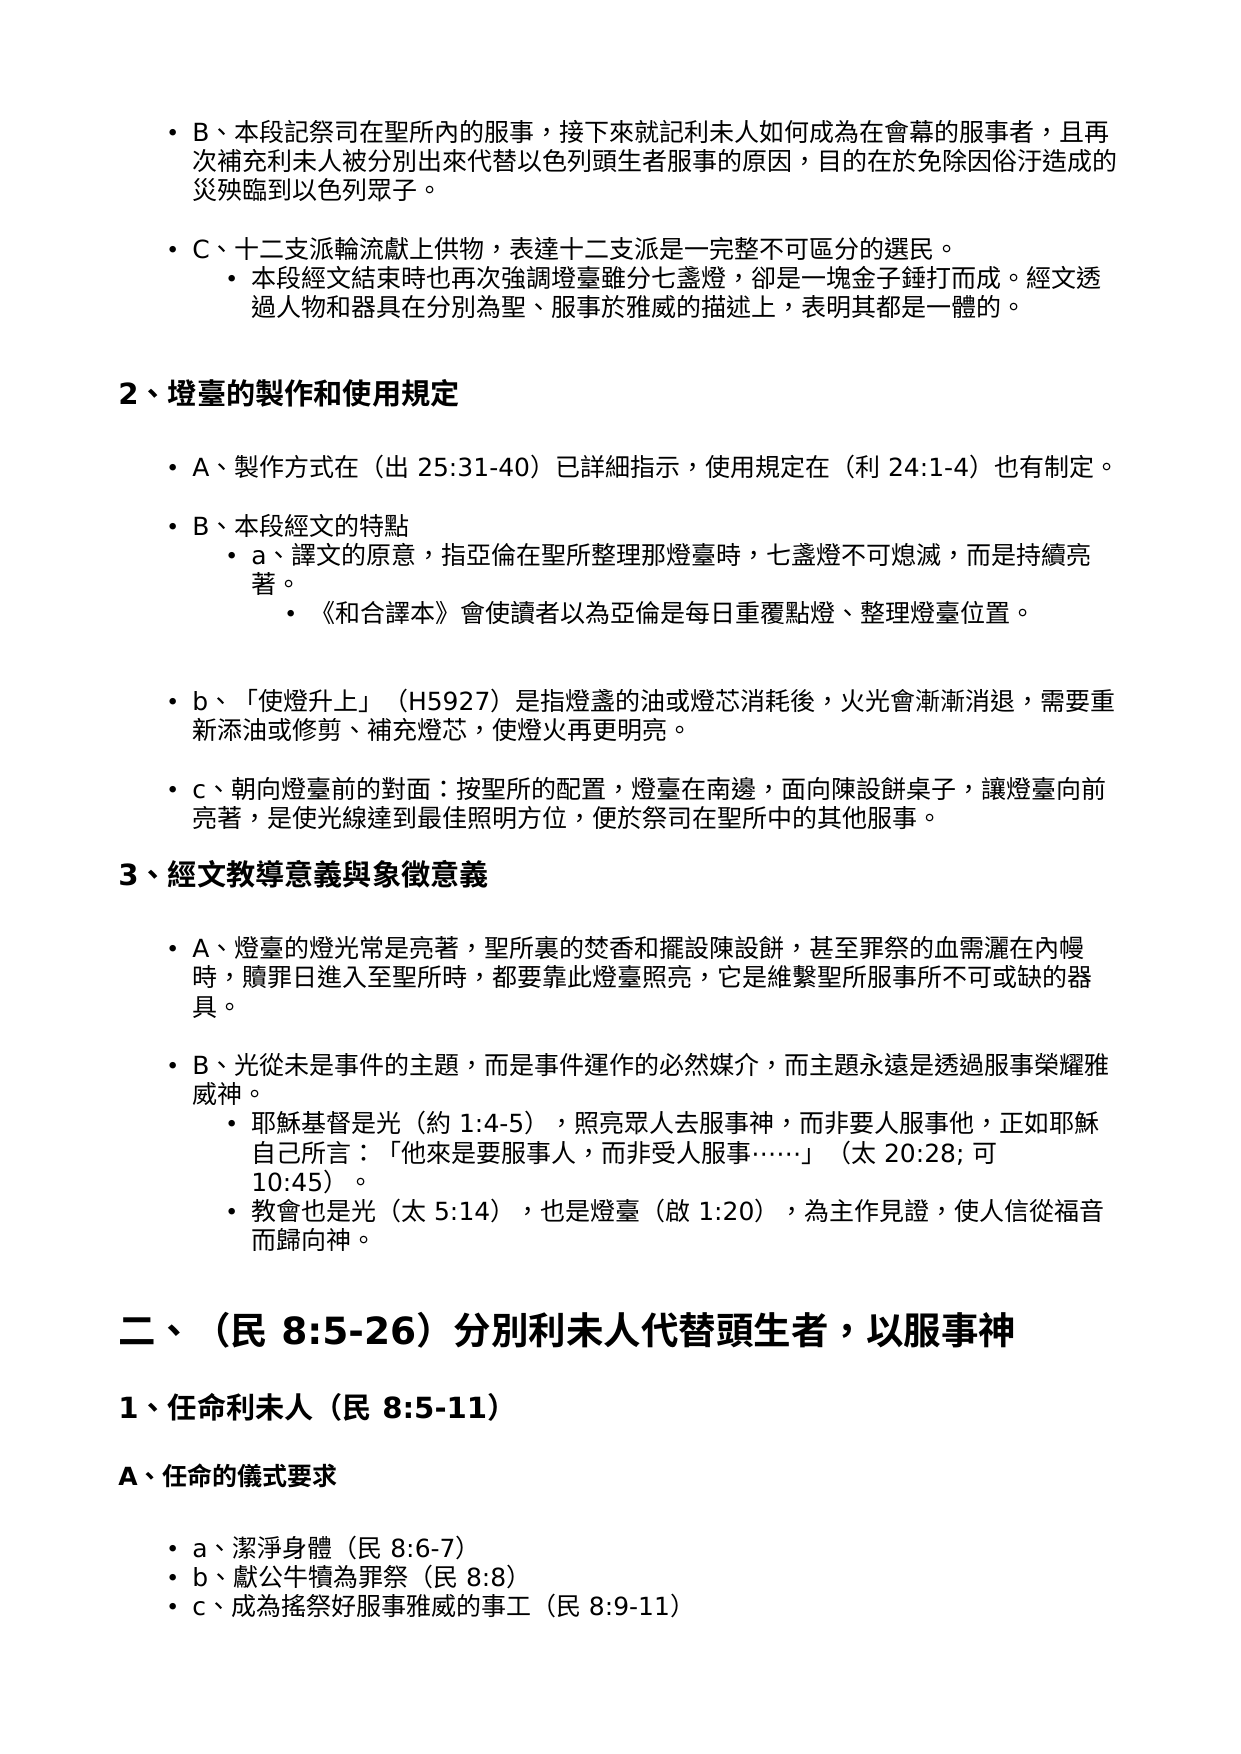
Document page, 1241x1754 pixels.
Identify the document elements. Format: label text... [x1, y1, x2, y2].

list c、朝向燈臺前的對面：按聖所的配置，燈臺在南邊，面向陳設餅桌子，讓燈臺向前亮著，是使光線達到最佳照明方位，便於祭司在聖所中的其他服事。 [177, 775, 1122, 833]
list A、製作方式在（出 25:31-40）已詳細指示，使用規定在（利 24:1-4）也有制定。 [177, 453, 1122, 482]
subtitle 二、（民 8:5-26）分別利未人代替頭生者，以服事神 [118, 1310, 1122, 1354]
subtitle 3、經文教導意義與象徵意義 [118, 858, 1122, 892]
list 《和合譯本》會使讀者以為亞倫是每日重覆點燈、整理燈臺位置。 [295, 599, 1122, 628]
list B、光從未是事件的主題，而是事件運作的必然媒介，而主題永遠是透過服事榮耀雅威神。 [177, 1051, 1122, 1110]
list A、燈臺的燈光常是亮著，聖所裏的焚香和擺設陳設餅，甚至罪祭的血需灑在內幔時，贖罪日進入至聖所時，都要靠此燈臺照亮，它是維繫聖所服事所不可或缺的器具。 [177, 934, 1122, 1022]
subtitle A、任命的儀式要求 [118, 1463, 1122, 1492]
subtitle 2、墱臺的製作和使用規定 [118, 377, 1122, 411]
list b、獻公牛犢為罪祭（民 8:8） [177, 1563, 1122, 1592]
list c、成為搖祭好服事雅威的事工（民 8:9-11） [177, 1592, 1122, 1621]
list B、本段經文的特點 [177, 512, 1122, 541]
list 耶穌基督是光（約 1:4-5），照亮眾人去服事神，而非要人服事他，正如耶穌自己所言：「他來是要服事人，而非受人服事⋯⋯」（太 20:28; 可 10:45）。 [236, 1110, 1122, 1197]
list a、譯文的原意，指亞倫在聖所整理那燈臺時，七盞燈不可熄滅，而是持續亮著。 [236, 541, 1122, 599]
list 本段經文結束時也再次強調墱臺雖分七盞燈，卻是一塊金子錘打而成。經文透過人物和器具在分別為聖、服事於雅威的描述上，表明其都是一體的。 [236, 264, 1122, 323]
list 教會也是光（太 5:14），也是燈臺（啟 1:20），為主作見證，使人信從福音而歸向神。 [236, 1197, 1122, 1256]
list a、潔淨身體（民 8:6-7） [177, 1534, 1122, 1563]
subtitle 1、任命利未人（民 8:5-11） [118, 1391, 1122, 1425]
list b、「使燈升上」（H5927）是指燈盞的油或燈芯消耗後，火光會漸漸消退，需要重新添油或修剪、補充燈芯，使燈火再更明亮。 [177, 687, 1122, 746]
list C、十二支派輪流獻上供物，表達十二支派是一完整不可區分的選民。 [177, 235, 1122, 264]
list B、本段記祭司在聖所內的服事，接下來就記利未人如何成為在會幕的服事者，且再次補充利未人被分別出來代替以色列頭生者服事的原因，目的在於免除因俗汙造成的災殃臨到以色列眾子。 [177, 118, 1122, 206]
